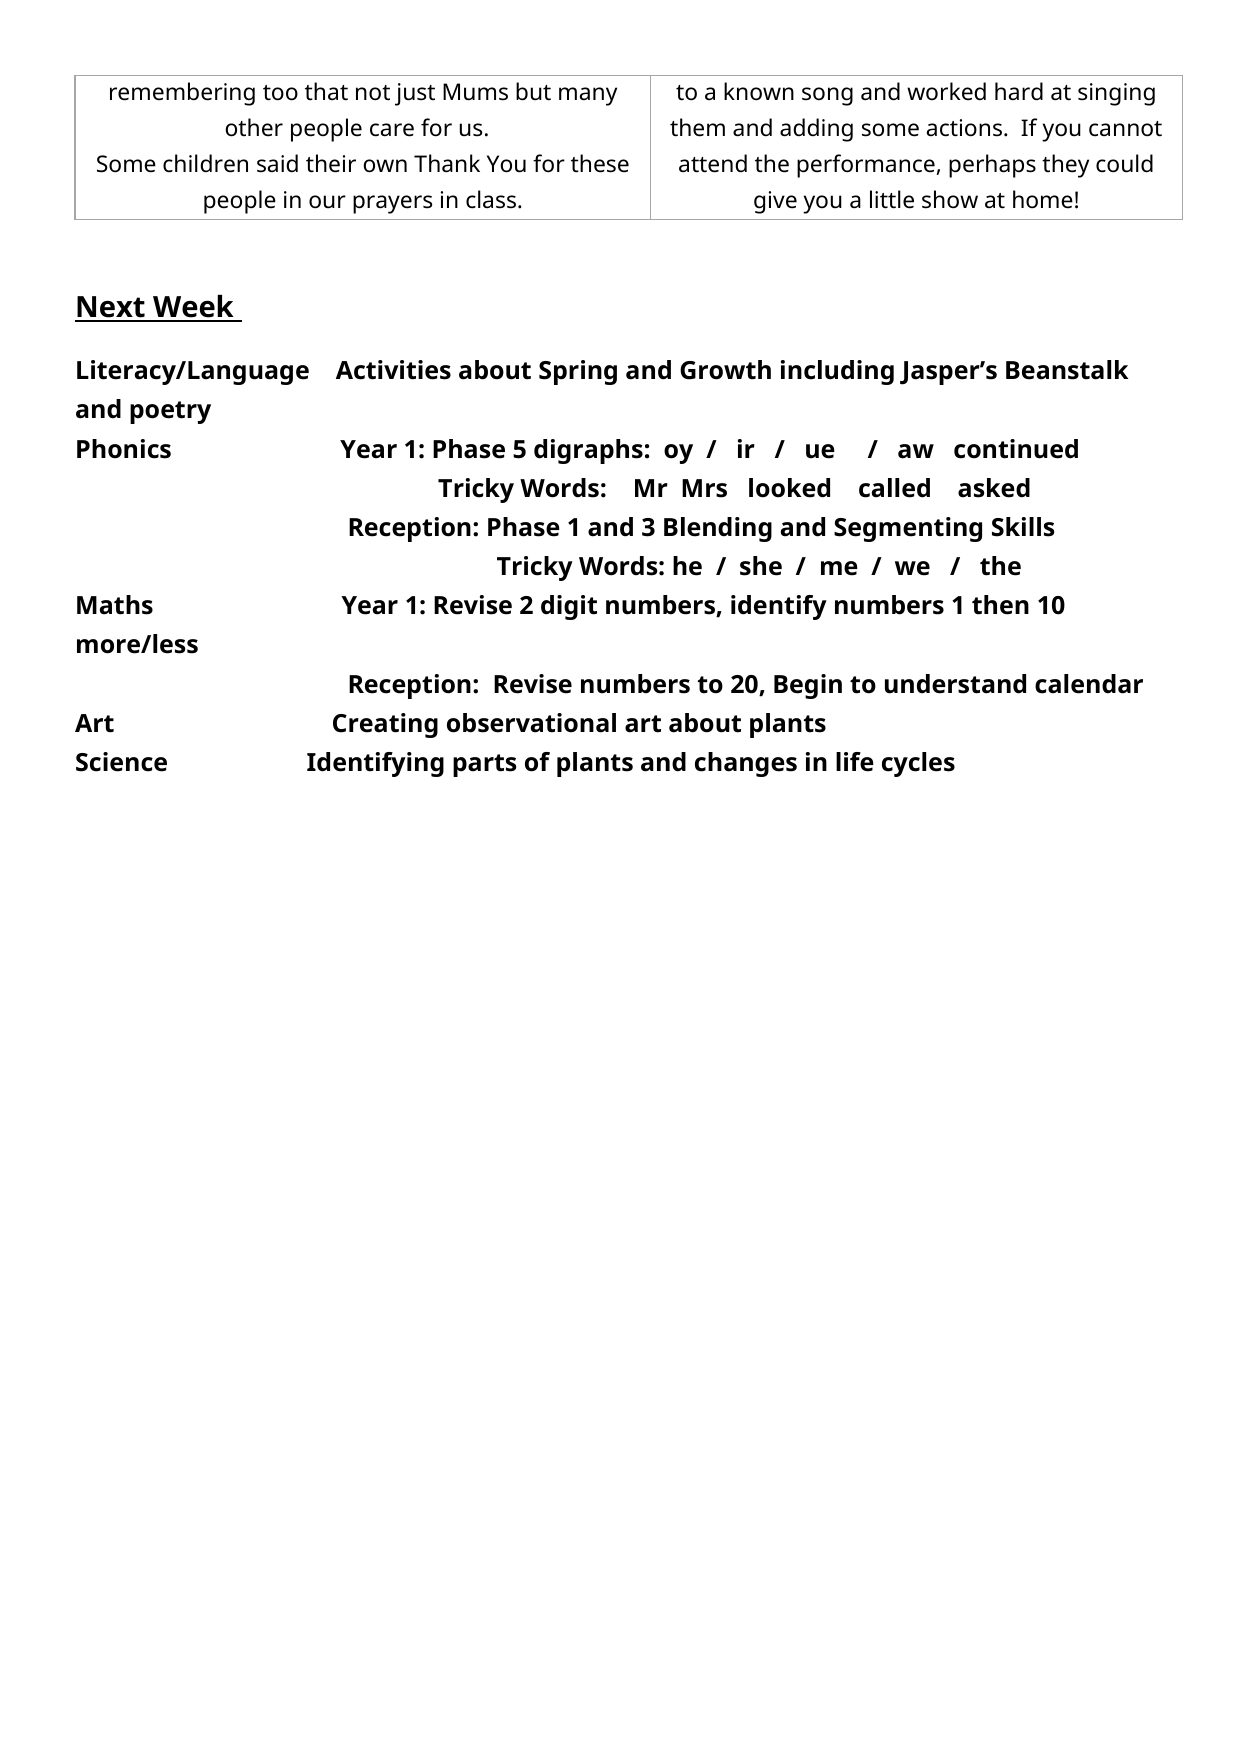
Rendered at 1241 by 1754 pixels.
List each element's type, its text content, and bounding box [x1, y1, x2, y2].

text Reception: Phase 1 and 3 Blending and Segmenting Skills [75, 509, 1165, 544]
text Tricky Words: he / she / me / we / the [75, 549, 1165, 583]
table_cell to a known song and worked hard at singing them and adding some actions. If you cannot attend the performance, perhaps they could give you a little show at home! [651, 76, 1182, 219]
text Art Creating observational art about plants [75, 705, 1165, 739]
text Next Week [75, 286, 1165, 326]
text Tricky Words: Mr Mrs looked called asked [75, 470, 1165, 504]
text Science Identifying parts of plants and changes in life cycles [75, 744, 1165, 779]
text Maths Year 1: Revise 2 digit numbers, identify numbers 1 then 10 more/less [75, 588, 1165, 661]
table_cell remembering too that not just Mums but many other people care for us. Some children said their own Thank You for these people in our prayers in class. [76, 76, 650, 219]
text Phonics Year 1: Phase 5 digraphs: oy / ir / ue / aw continued [75, 431, 1165, 465]
text Reception: Revise numbers to 20, Begin to understand calendar [75, 666, 1165, 700]
text Literacy/Language Activities about Spring and Growth including Jasper’s Beanstalk and poetry [75, 353, 1165, 426]
